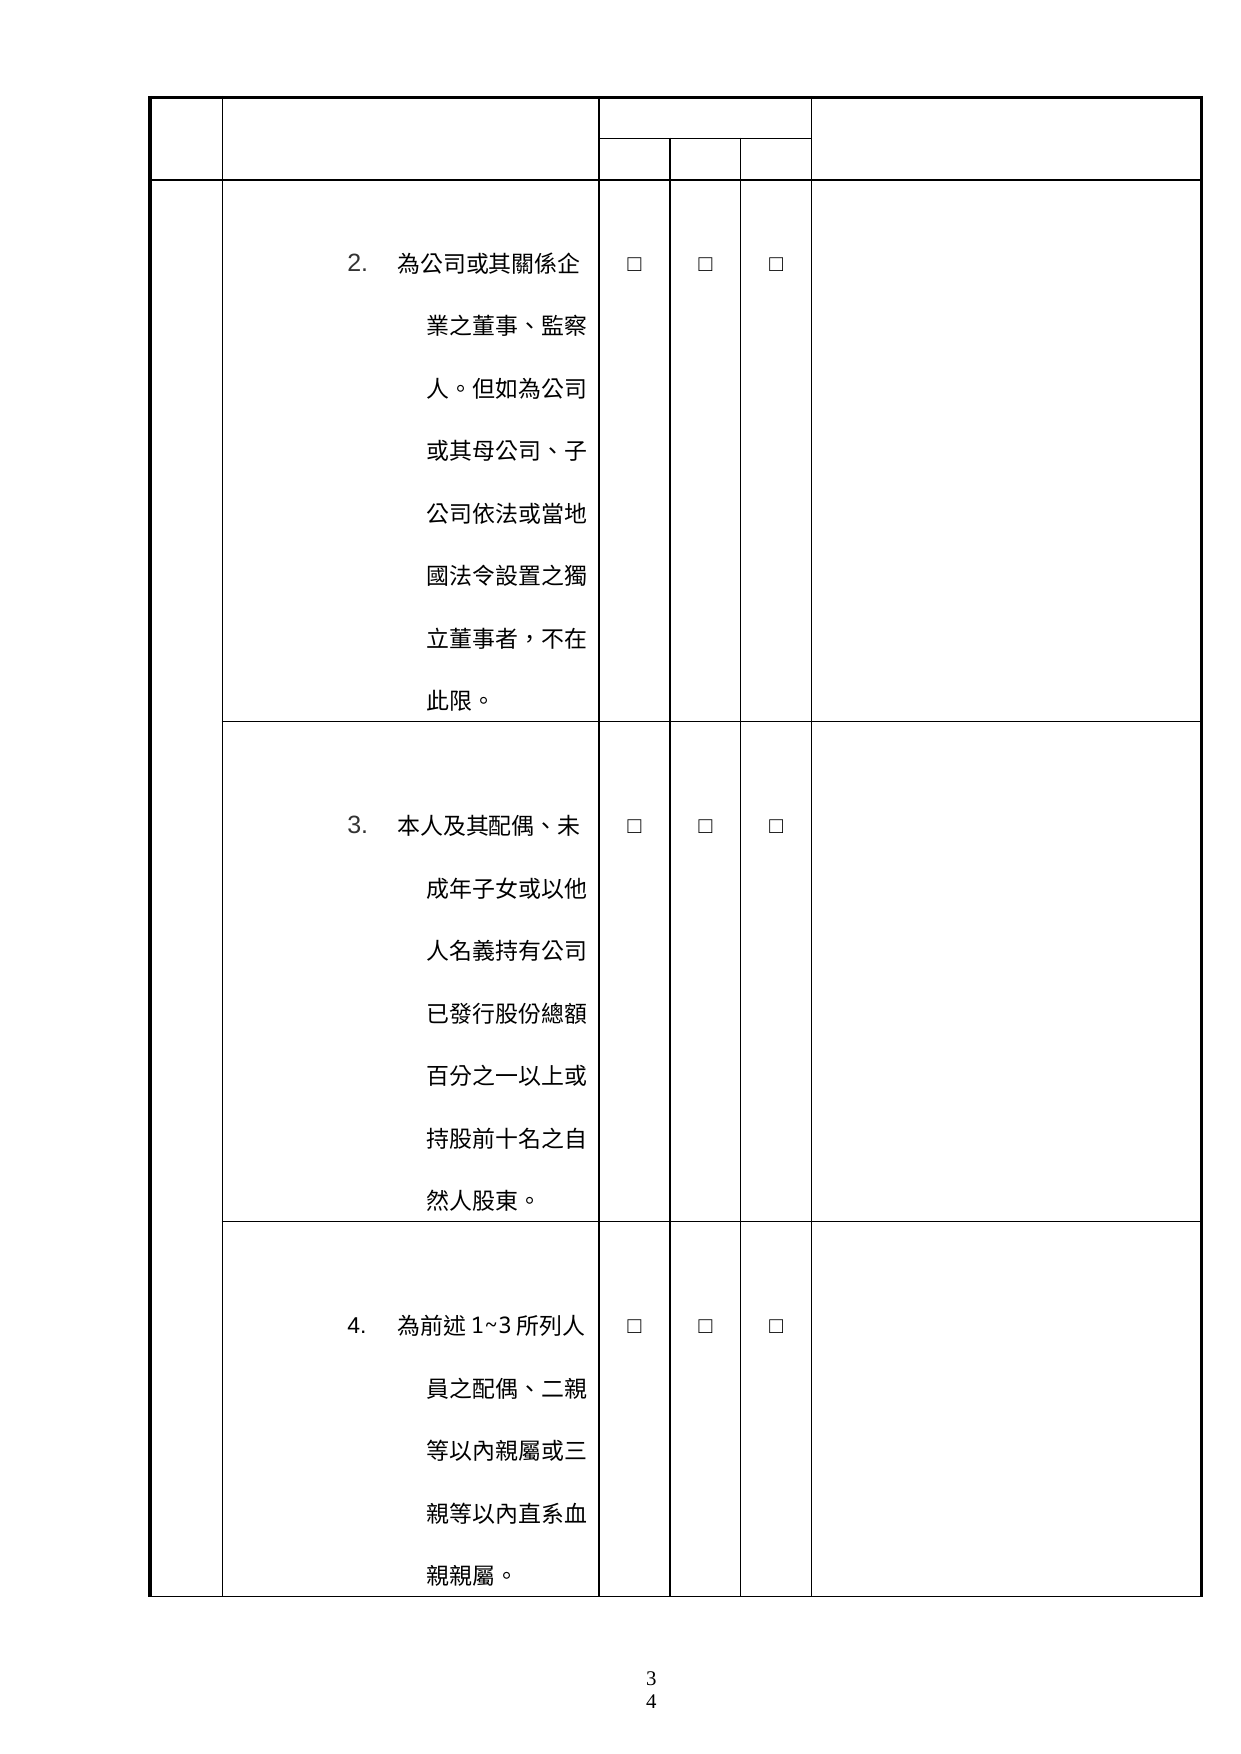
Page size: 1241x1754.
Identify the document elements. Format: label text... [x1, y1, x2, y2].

table_cell □ [671, 1222, 740, 1596]
table_header 評估結果 [600, 99, 811, 137]
table_cell 本人及其配偶、未成年子女或以他人名義持有公司已發行股份總額百分之一以上或持股前十名之自然人股東。 [223, 722, 598, 1221]
table_cell □ [600, 1222, 669, 1596]
table_cell 否 [671, 139, 740, 179]
table_cell □ [600, 722, 669, 1221]
table_cell □ [671, 181, 740, 721]
table_cell □ [741, 1222, 811, 1596]
table_cell □ [741, 181, 811, 721]
table_cell □ [741, 722, 811, 1221]
table_cell 不適用 [741, 139, 811, 179]
table_cell [812, 1222, 1200, 1596]
table_cell 是 [600, 139, 669, 179]
table_cell [812, 181, 1200, 721]
table_cell □ [600, 181, 669, 721]
table_cell 為公司或其關係企業之董事、監察人。但如為公司或其母公司、子公司依法或當地國法令設置之獨立董事者，不在此限。 [223, 181, 598, 721]
table_cell 為前述1~3所列人員之配偶、二親等以內親屬或三親等以內直系血親親屬。 [223, 1222, 598, 1596]
table_cell 三、 獨 立 性 [152, 181, 222, 1596]
table_header 項次 [152, 99, 222, 179]
table_cell □ [671, 722, 740, 1221]
table_cell [812, 722, 1200, 1221]
table_header 檢查項目 [223, 99, 598, 179]
table_header 券商評估說明 (至少應填製下列預設文字格式內容) [812, 99, 1200, 179]
